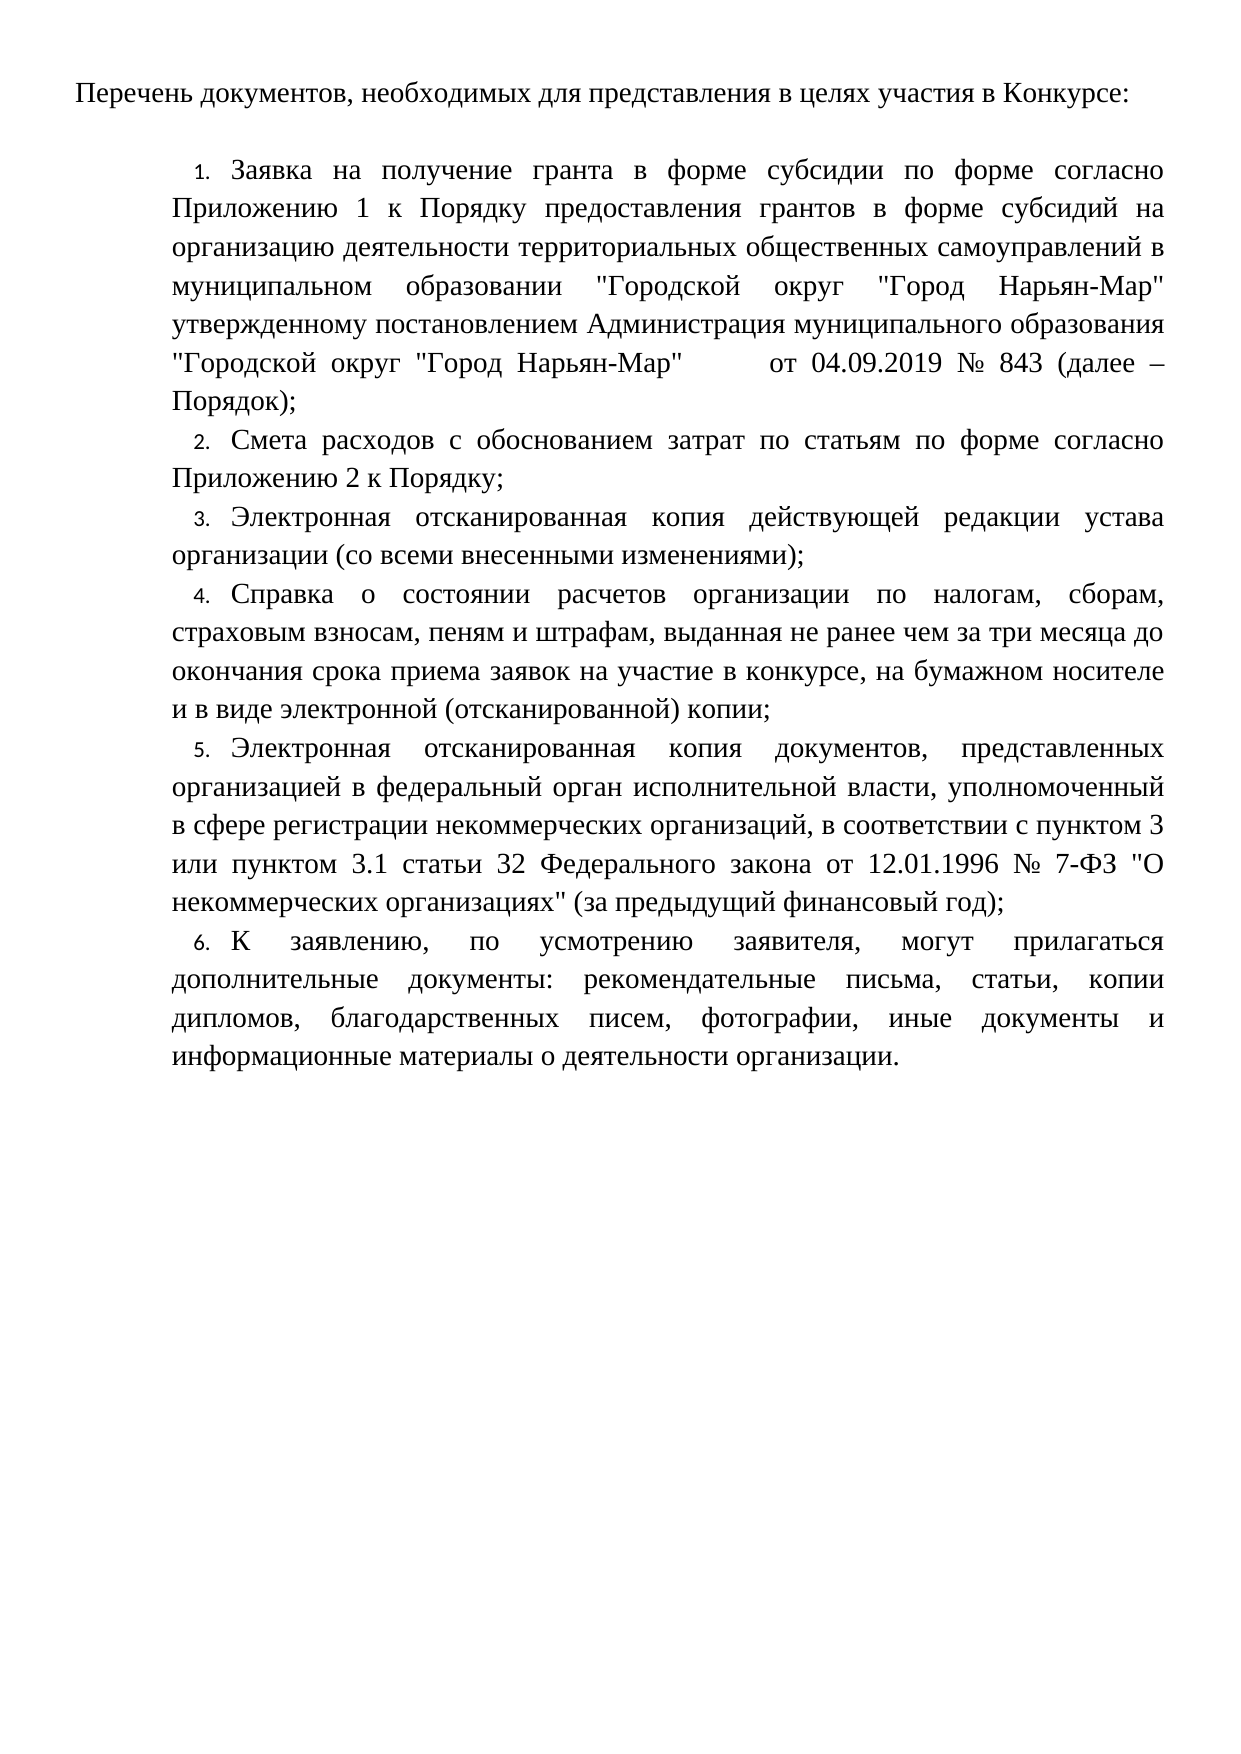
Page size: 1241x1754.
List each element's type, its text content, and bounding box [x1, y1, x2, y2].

list Заявка на получение гранта в форме субсидии по форме согласно Приложению 1 к Порядку предоставления грантов в форме субсидий на организацию деятельности территориальных общественных самоуправлений в муниципальном образовании "Городской округ "Город Нарьян-Мар" утвержденному постановлением Администрация муниципального образования "Городской округ "Город Нарьян-Мар" от 04.09.2019 № 843 (далее – Порядок); [134, 152, 1165, 417]
list Смета расходов с обоснованием затрат по статьям по форме согласно Приложению 2 к Порядку; [134, 422, 1165, 494]
list Справка о состоянии расчетов организации по налогам, сборам, страховым взносам, пеням и штрафам, выданная не ранее чем за три месяца до окончания срока приема заявок на участие в конкурсе, на бумажном носителе и в виде электронной (отсканированной) копии; [134, 576, 1165, 725]
list Электронная отсканированная копия действующей редакции устава организации (со всеми внесенными изменениями); [134, 499, 1165, 571]
text Перечень документов, необходимых для представления в целях участия в Конкурсе: [75, 75, 1165, 108]
list К заявлению, по усмотрению заявителя, могут прилагаться дополнительные документы: рекомендательные письма, статьи, копии дипломов, благодарственных писем, фотографии, иные документы и информационные материалы о деятельности организации. [134, 923, 1165, 1072]
list Электронная отсканированная копия документов, представленных организацией в федеральный орган исполнительной власти, уполномоченный в сфере регистрации некоммерческих организаций, в соответствии с пунктом 3 или пунктом 3.1 статьи 32 Федерального закона от 12.01.1996 № 7-ФЗ "О некоммерческих организациях" (за предыдущий финансовый год); [134, 730, 1165, 918]
